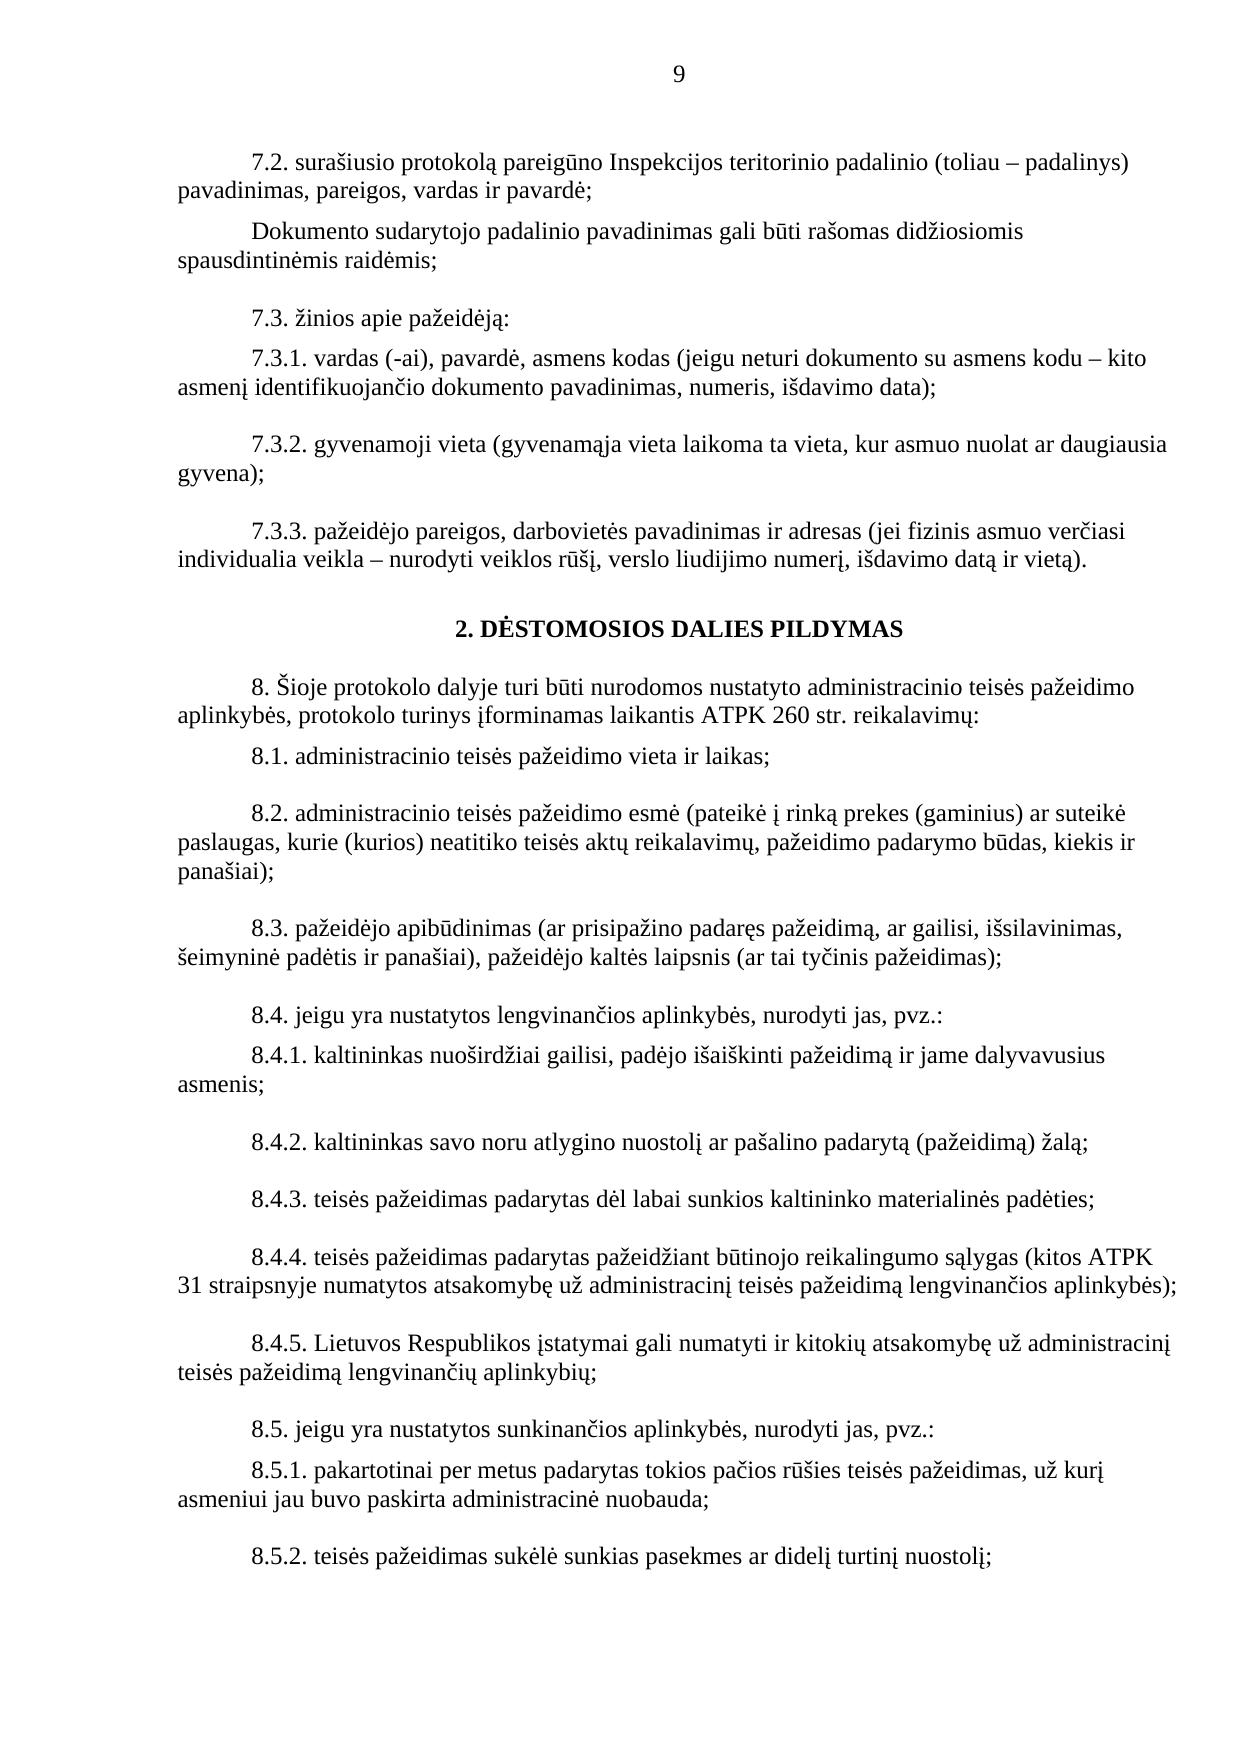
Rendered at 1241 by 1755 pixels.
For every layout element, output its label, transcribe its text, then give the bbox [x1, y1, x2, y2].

text 8.1. administracinio teisės pažeidimo vieta ir laikas; [177, 741, 1181, 770]
text 7.3.3. pažeidėjo pareigos, darbovietės pavadinimas ir adresas (jei fizinis asmuo verčiasi individualia veikla – nurodyti veiklos rūšį, verslo liudijimo numerį, išdavimo datą ir vietą). [177, 516, 1181, 573]
text 7.2. surašiusio protokolą pareigūno Inspekcijos teritorinio padalinio (toliau – padalinys) pavadinimas, pareigos, vardas ir pavardė; [177, 147, 1181, 204]
text 8.5.2. teisės pažeidimas sukėlė sunkias pasekmes ar didelį turtinį nuostolį; [177, 1541, 1181, 1570]
text 8. Šioje protokolo dalyje turi būti nurodomos nustatyto administracinio teisės pažeidimo aplinkybės, protokolo turinys įforminamas laikantis ATPK 260 str. reikalavimų: [177, 672, 1181, 729]
text 7.3.2. gyvenamoji vieta (gyvenamąja vieta laikoma ta vieta, kur asmuo nuolat ar daugiausia gyvena); [177, 429, 1181, 487]
text 8.4.4. teisės pažeidimas padarytas pažeidžiant būtinojo reikalingumo sąlygas (kitos ATPK 31 straipsnyje numatytos atsakomybę už administracinį teisės pažeidimą lengvinančios aplinkybės); [177, 1242, 1181, 1299]
text 8.4.1. kaltininkas nuoširdžiai gailisi, padėjo išaiškinti pažeidimą ir jame dalyvavusius asmenis; [177, 1041, 1181, 1098]
text 8.5. jeigu yra nustatytos sunkinančios aplinkybės, nurodyti jas, pvz.: [177, 1414, 1181, 1443]
text 8.4.2. kaltininkas savo noru atlygino nuostolį ar pašalino padarytą (pažeidimą) žalą; [177, 1127, 1181, 1156]
text 7.3. žinios apie pažeidėją: [177, 303, 1181, 331]
text 8.4.3. teisės pažeidimas padarytas dėl labai sunkios kaltininko materialinės padėties; [177, 1184, 1181, 1213]
text 8.5.1. pakartotinai per metus padarytas tokios pačios rūšies teisės pažeidimas, už kurį asmeniui jau buvo paskirta administracinė nuobauda; [177, 1455, 1181, 1512]
text 2. DĖSTOMOSIOS DALIES PILDYMAS [177, 614, 1181, 643]
text 8.4. jeigu yra nustatytos lengvinančios aplinkybės, nurodyti jas, pvz.: [177, 1000, 1181, 1028]
text Dokumento sudarytojo padalinio pavadinimas gali būti rašomas didžiosiomis spausdintinėmis raidėmis; [177, 216, 1181, 274]
text 8.3. pažeidėjo apibūdinimas (ar prisipažino padaręs pažeidimą, ar gailisi, išsilavinimas, šeimyninė padėtis ir panašiai), pažeidėjo kaltės laipsnis (ar tai tyčinis pažeidimas); [177, 913, 1181, 971]
text 8.2. administracinio teisės pažeidimo esmė (pateikė į rinką prekes (gaminius) ar suteikė paslaugas, kurie (kurios) neatitiko teisės aktų reikalavimų, pažeidimo padarymo būdas, kiekis ir panašiai); [177, 798, 1181, 885]
text 8.4.5. Lietuvos Respublikos įstatymai gali numatyti ir kitokių atsakomybę už administracinį teisės pažeidimą lengvinančių aplinkybių; [177, 1328, 1181, 1386]
text 7.3.1. vardas (-ai), pavardė, asmens kodas (jeigu neturi dokumento su asmens kodu – kito asmenį identifikuojančio dokumento pavadinimas, numeris, išdavimo data); [177, 343, 1181, 401]
